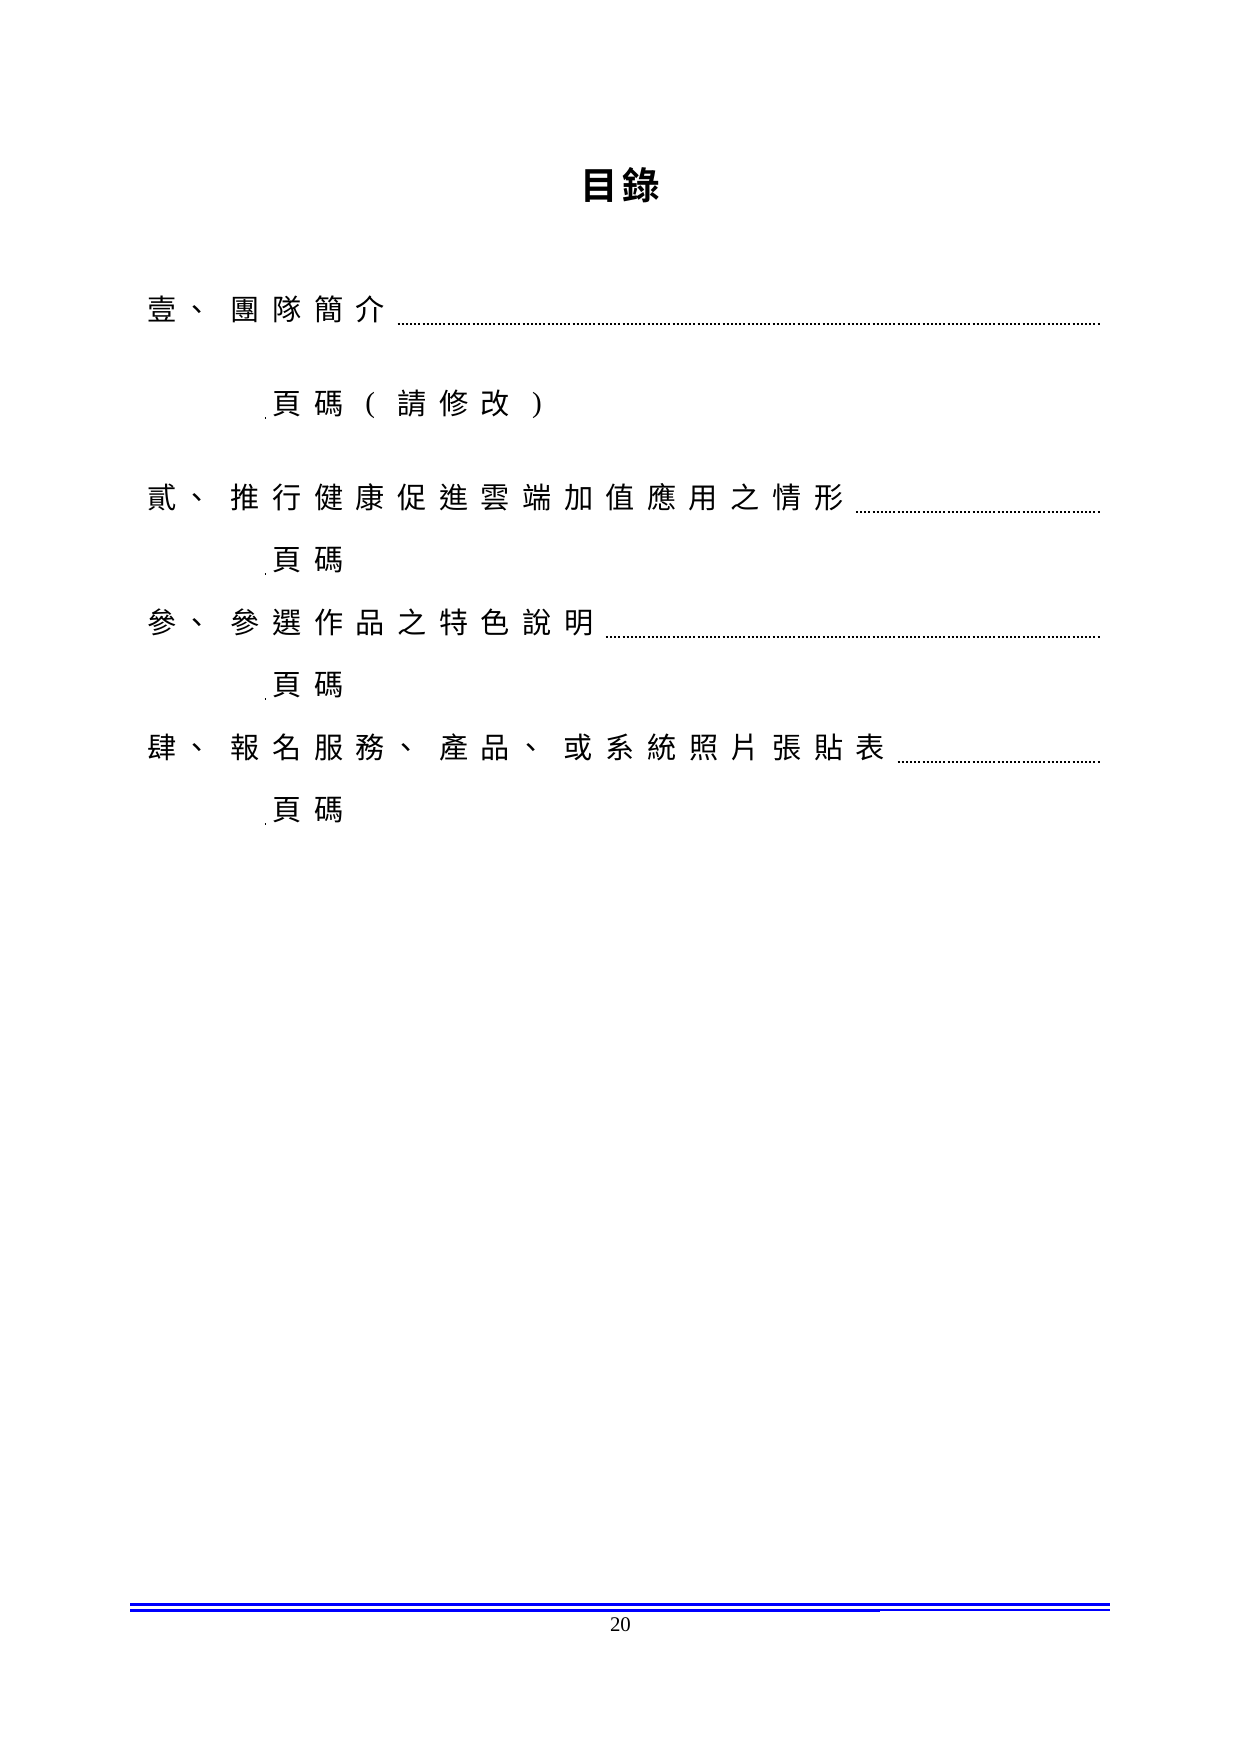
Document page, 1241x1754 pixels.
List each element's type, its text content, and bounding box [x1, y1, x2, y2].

text 目錄 [141, 141, 1099, 204]
list 團隊簡介 頁碼(請修改) [141, 266, 1099, 454]
list 參選作品之特色說明 頁碼 [141, 579, 1099, 704]
list 推行健康促進雲端加值應用之情形 頁碼 [141, 454, 1099, 579]
list 報名服務、產品、或系統照片張貼表 頁碼 [141, 704, 1099, 829]
